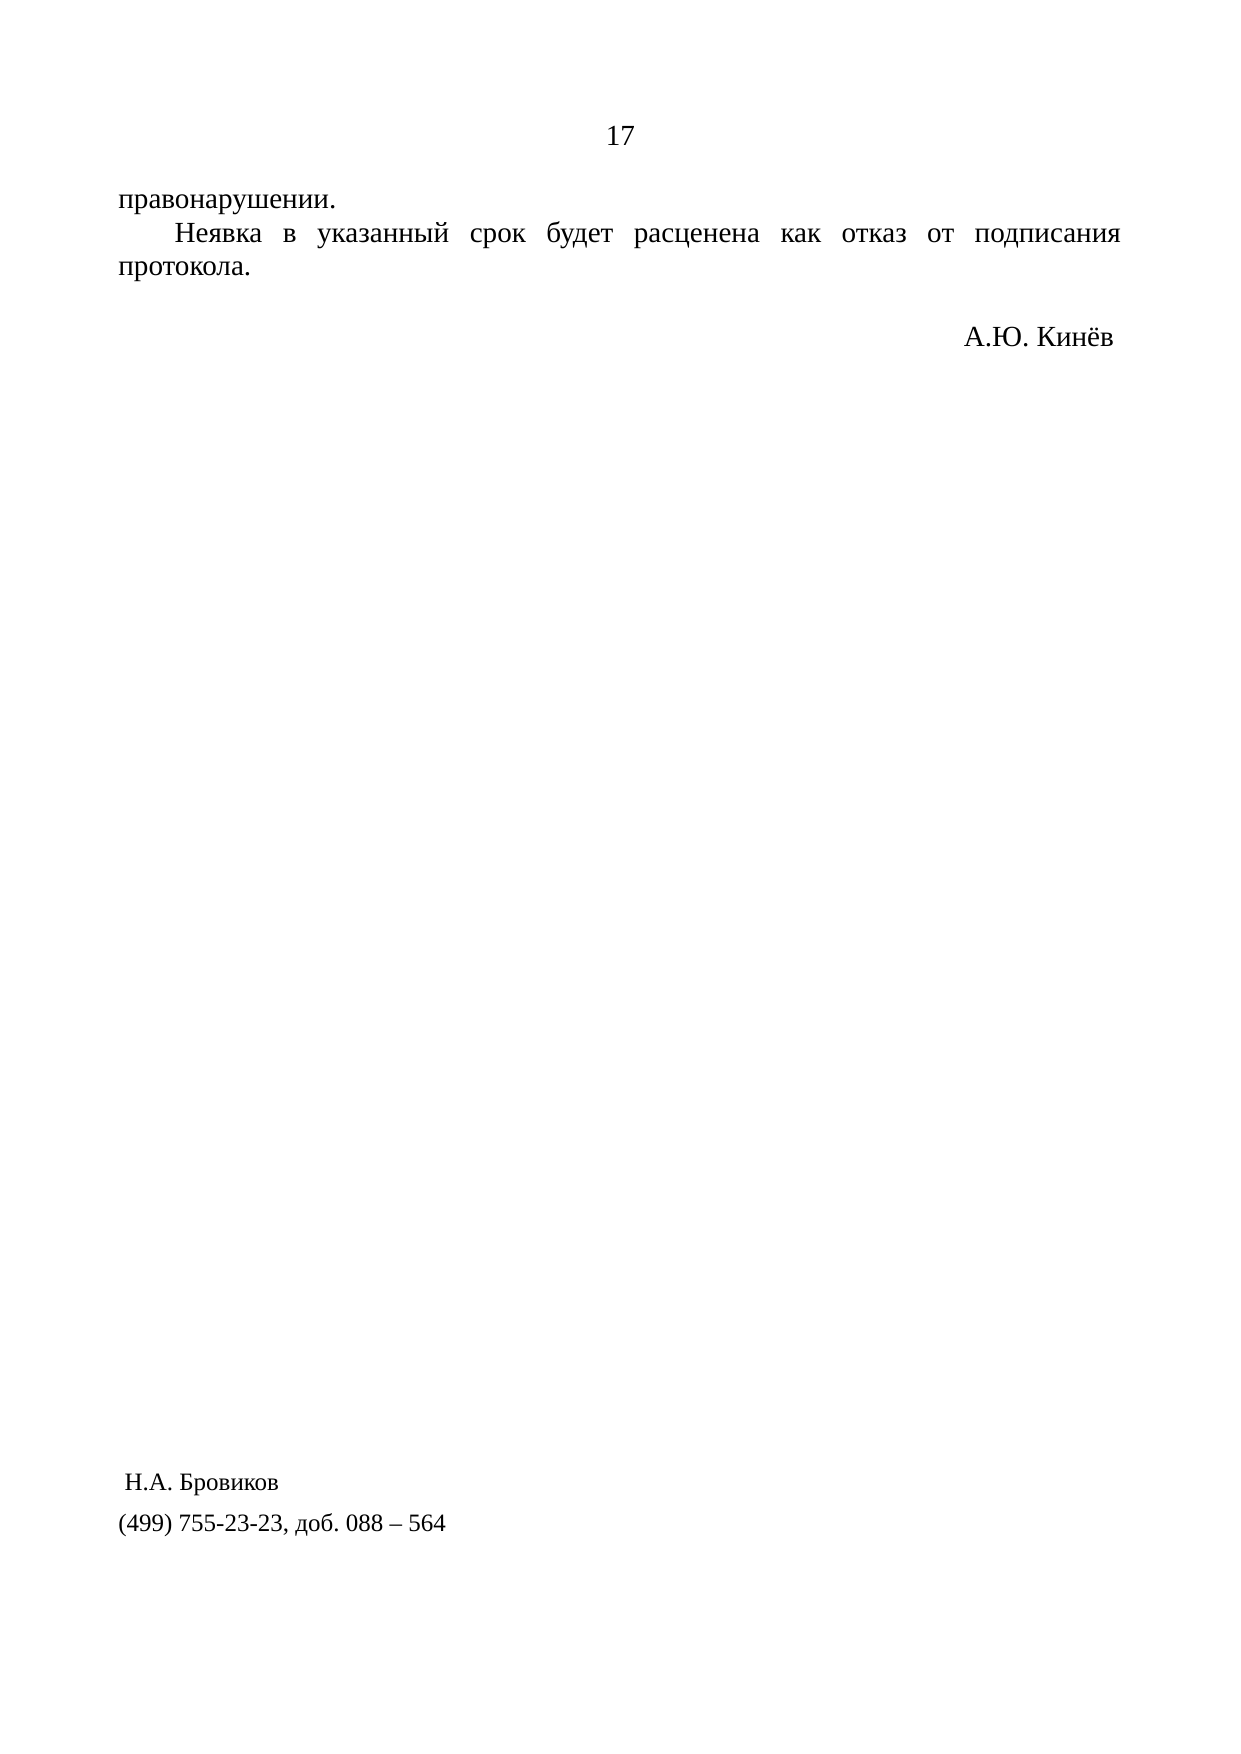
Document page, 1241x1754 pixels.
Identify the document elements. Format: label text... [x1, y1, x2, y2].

text (499) 755-23-23, доб. 088 – 564 [118, 1508, 1122, 1537]
text Неявка в указанный срок будет расценена как отказ от подписания протокола. [118, 215, 1122, 282]
table_header А.Ю. Кинёв [814, 282, 1115, 353]
text правонарушении. [118, 181, 1122, 215]
table_header [118, 282, 617, 353]
text Н.А. Бровиков [118, 1467, 1122, 1495]
table_header [617, 282, 813, 353]
